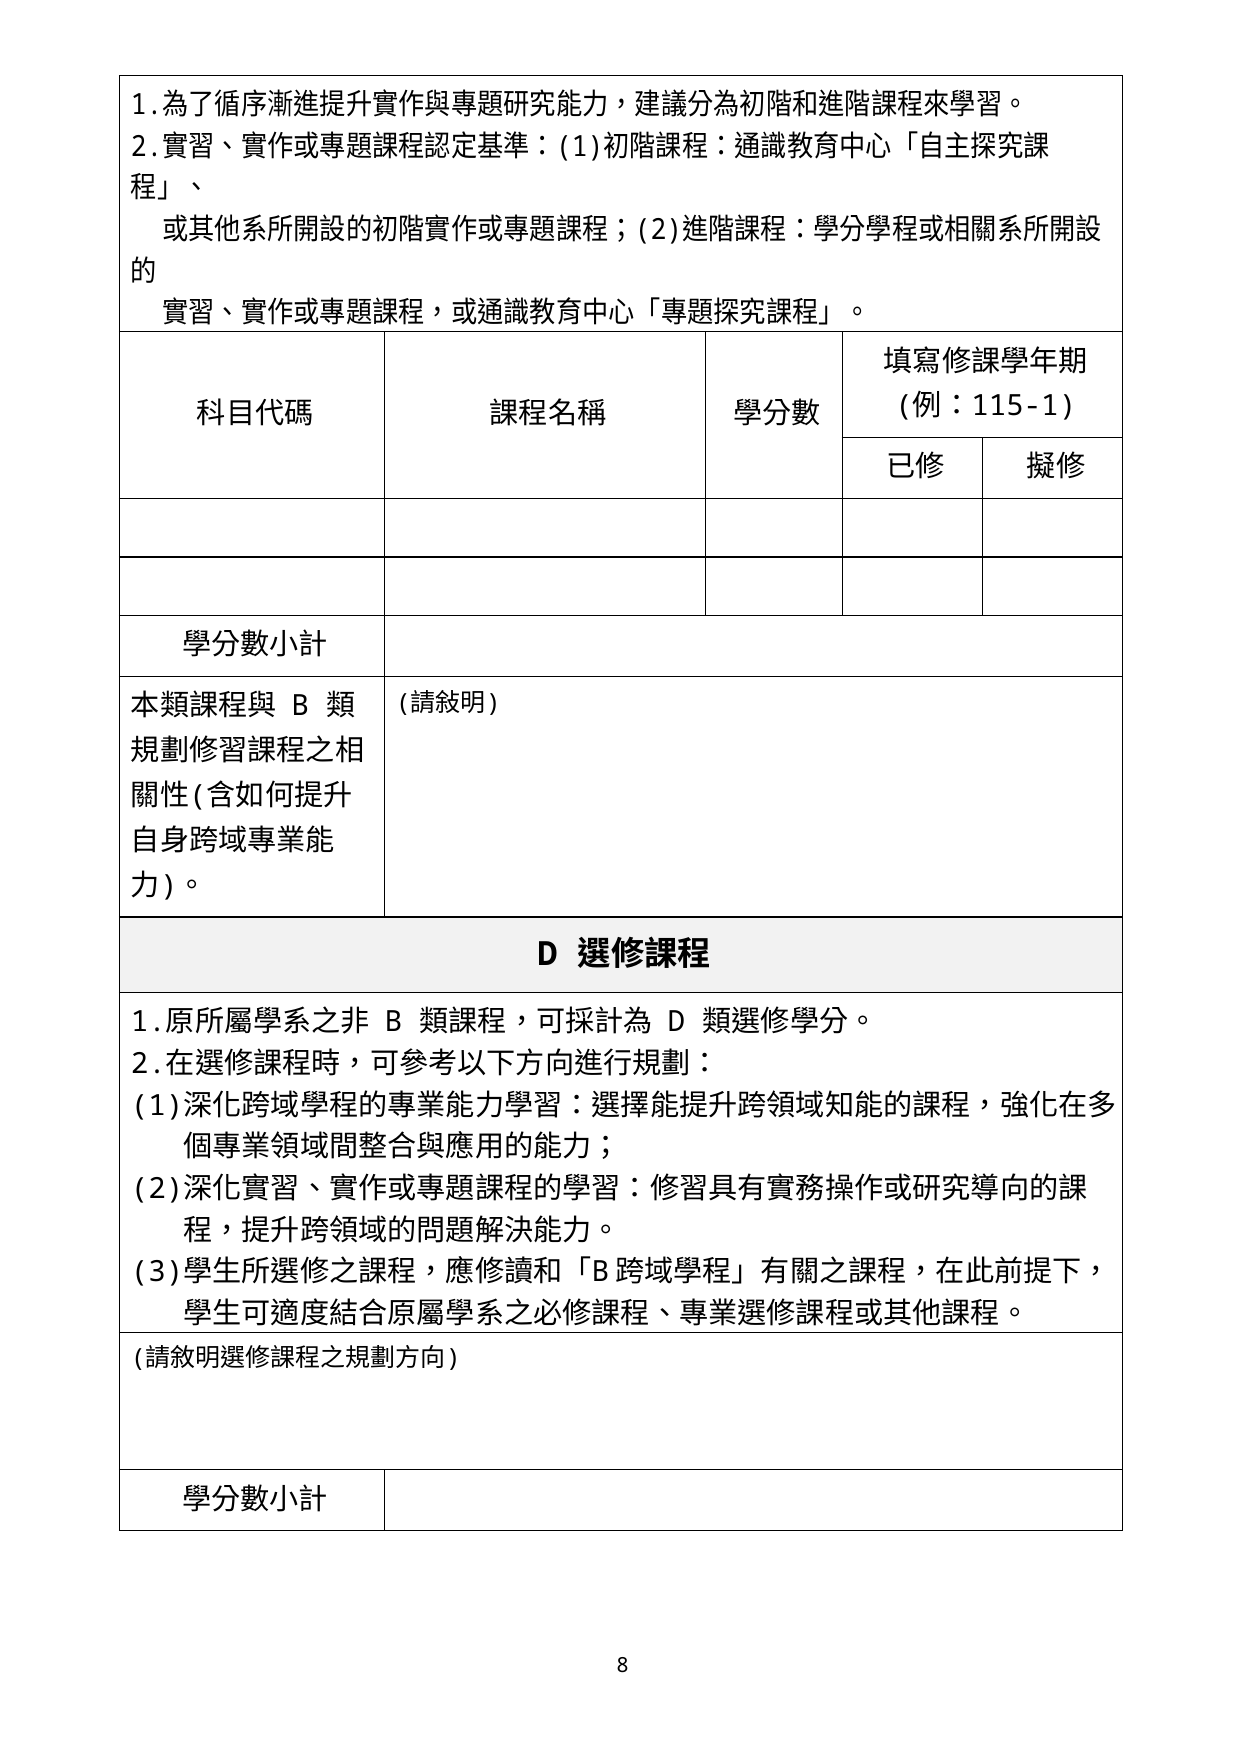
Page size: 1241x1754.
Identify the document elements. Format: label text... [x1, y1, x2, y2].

table_cell [706, 558, 842, 615]
table_cell 已修 [843, 438, 982, 498]
table_cell 學分數小計 [120, 1470, 384, 1530]
table_cell [120, 558, 384, 615]
table_cell 學分數小計 [120, 616, 384, 676]
table_cell 1.原所屬學系之非 B 類課程，可採計為 D 類選修學分。 2.在選修課程時，可參考以下方向進行規劃： (1)深化跨域學程的專業能力學習：選擇能提升跨領域知能的課程，強化在多 個專業領域間整合與應用的能力； (2)深化實習、實作或專題課程的學習：修習具有實務操作或研究導向的課 程，提升跨領域的問題解決能力。 (3)學生所選修之課程，應修讀和「B跨域學程」有關之課程，在此前提下， 學生可適度結合原屬學系之必修課程、專業選修課程或其他課程。 [120, 993, 1122, 1332]
table_cell 學分數 [706, 332, 842, 498]
table_cell [385, 499, 705, 556]
table_cell [385, 558, 705, 615]
table_cell 課程名稱 [385, 332, 705, 498]
table_cell [983, 499, 1122, 556]
table_cell [120, 499, 384, 556]
table_cell [843, 499, 982, 556]
table_cell [385, 616, 1122, 676]
table_cell 填寫修課學年期(例：115-1) [843, 332, 1122, 437]
table_cell 1.為了循序漸進提升實作與專題研究能力，建議分為初階和進階課程來學習。 2.實習、實作或專題課程認定基準：(1)初階課程：通識教育中心「自主探究課程」、 或其他系所開設的初階實作或專題課程；(2)進階課程：學分學程或相關系所開設的 實習、實作或專題課程，或通識教育中心「專題探究課程」。 [120, 76, 1122, 331]
table_cell 擬修 [983, 438, 1122, 498]
table_cell [385, 1470, 1122, 1530]
table_cell (請敘明選修課程之規劃方向) [120, 1333, 1122, 1469]
table_cell D 選修課程 [120, 918, 1122, 992]
table_cell [983, 558, 1122, 615]
table_cell [843, 558, 982, 615]
table_cell 科目代碼 [120, 332, 384, 498]
table_cell [706, 499, 842, 556]
table_cell (請敍明) [385, 677, 1122, 916]
table_cell 本類課程與 B 類規劃修習課程之相關性(含如何提升自身跨域專業能力)。 [120, 677, 384, 916]
